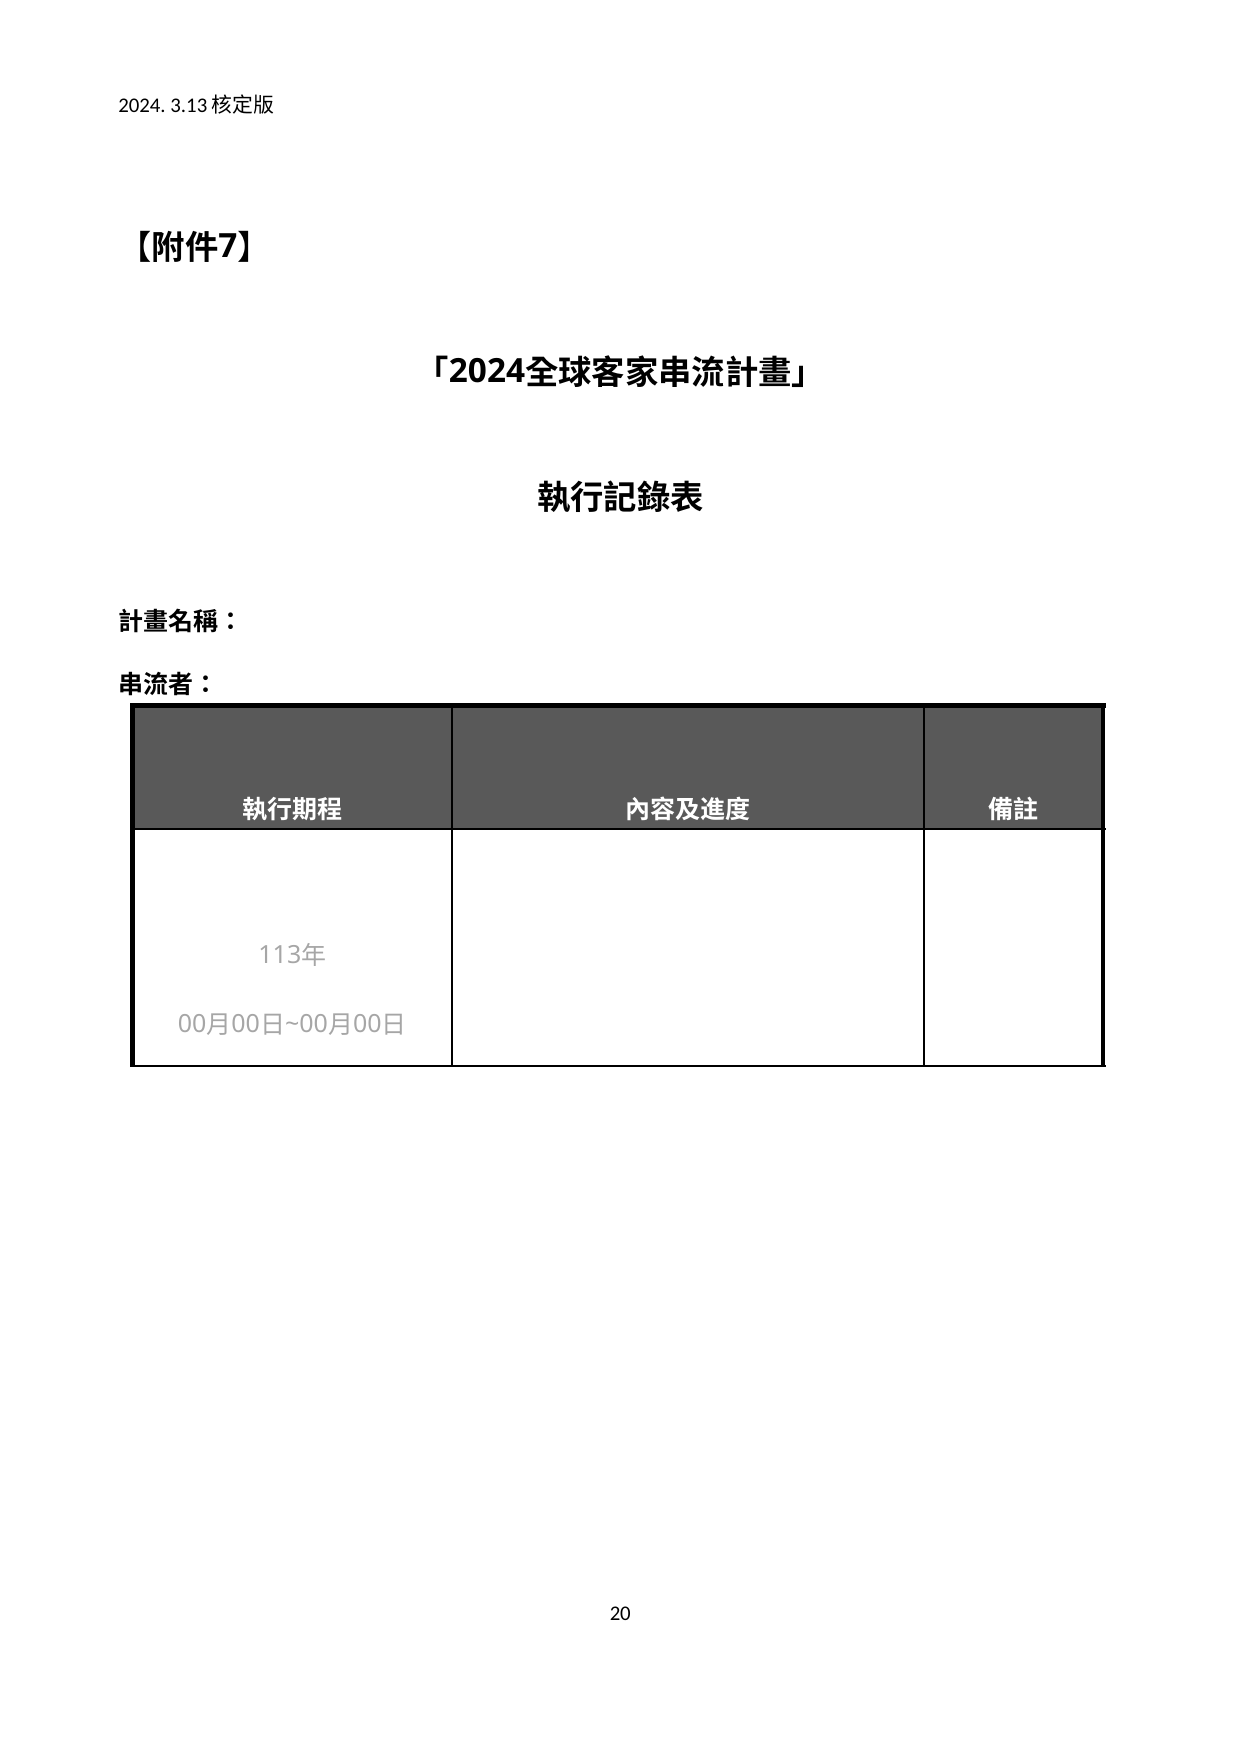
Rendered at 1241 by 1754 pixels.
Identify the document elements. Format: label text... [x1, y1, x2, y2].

table_cell 113年 00月00日~00月00日 [135, 830, 451, 1065]
text 【附件7】 [118, 203, 1122, 266]
text 「2024全球客家串流計畫」 [118, 328, 1122, 391]
table_cell [453, 830, 923, 1065]
table_header 內容及進度 [453, 708, 923, 828]
table_header 備註 [925, 708, 1101, 828]
table_cell [925, 830, 1101, 1065]
text 計畫名稱： [118, 578, 1122, 641]
text 執行記錄表 [118, 453, 1122, 516]
table_header 執行期程 [135, 708, 451, 828]
text 串流者： [118, 641, 1122, 703]
